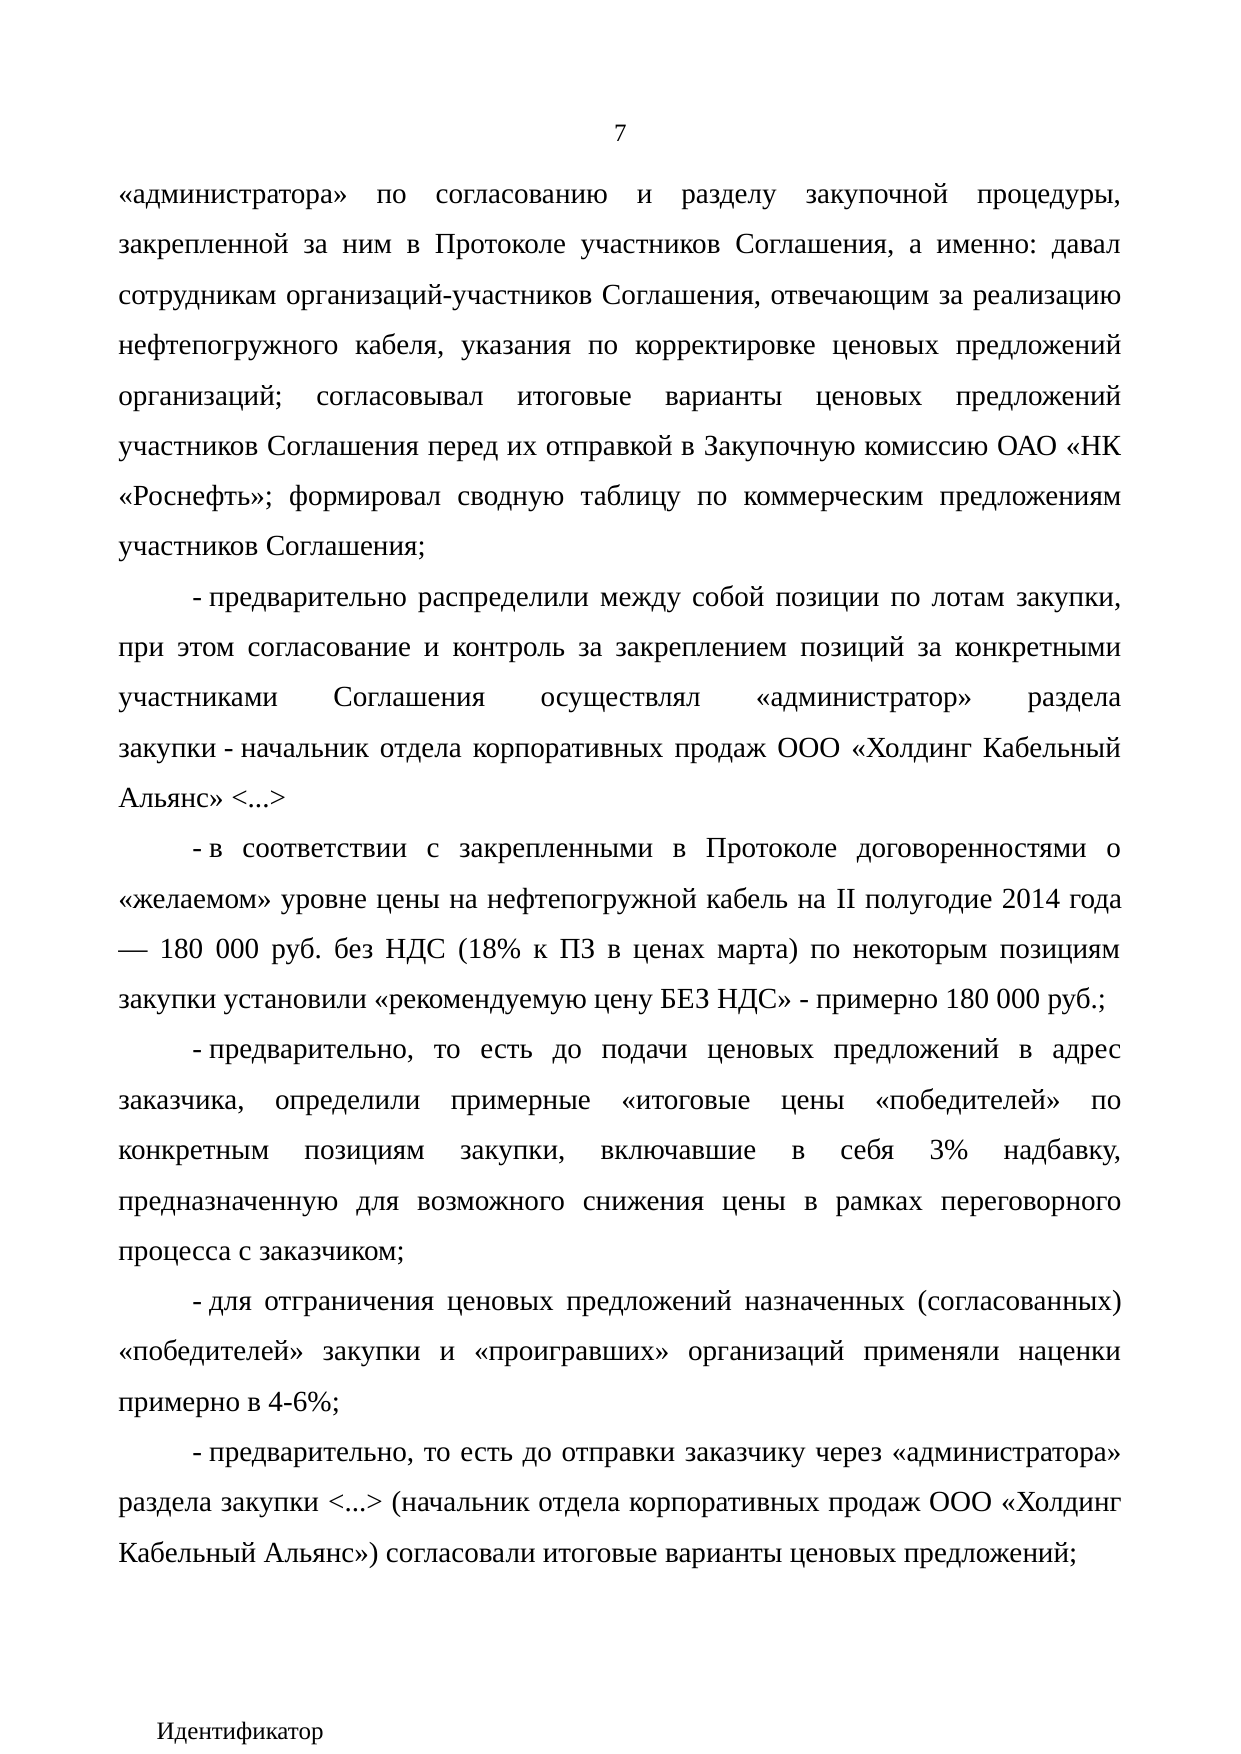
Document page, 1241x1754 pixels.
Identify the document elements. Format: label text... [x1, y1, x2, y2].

text «администратора» по согласованию и разделу закупочной процедуры, закрепленной за ним в Протоколе участников Соглашения, а именно: давал сотрудникам организаций-участников Соглашения, отвечающим за реализацию нефтепогружного кабеля, указания по корректировке ценовых предложений организаций; согласовывал итоговые варианты ценовых предложений участников Соглашения перед их отправкой в Закупочную комиссию ОАО «НК «Роснефть»; формировал сводную таблицу по коммерческим предложениям участников Соглашения; [118, 176, 1122, 562]
text - предварительно, то есть до подачи ценовых предложений в адрес заказчика, определили примерные «итоговые цены «победителей» по конкретным позициям закупки, включавшие в себя 3% надбавку, предназначенную для возможного снижения цены в рамках переговорного процесса с заказчиком; [118, 1032, 1122, 1266]
text - предварительно распределили между собой позиции по лотам закупки, при этом согласование и контроль за закреплением позиций за конкретными участниками Соглашения осуществлял «администратор» раздела закупки - начальник отдела корпоративных продаж ООО «Холдинг Кабельный Альянс» <...> [118, 579, 1122, 814]
text - для отграничения ценовых предложений назначенных (согласованных) «победителей» закупки и «проигравших» организаций применяли наценки примерно в 4-6%; [118, 1283, 1122, 1417]
text - в соответствии с закрепленными в Протоколе договоренностями о «желаемом» уровне цены на нефтепогружной кабель на II полугодие 2014 года — 180 000 руб. без НДС (18% к ПЗ в ценах марта) по некоторым позициям закупки установили «рекомендуемую цену БЕЗ НДС» - примерно 180 000 руб.; [118, 830, 1122, 1015]
text - предварительно, то есть до отправки заказчику через «администратора» раздела закупки <...> (начальник отдела корпоративных продаж ООО «Холдинг Кабельный Альянс») согласовали итоговые варианты ценовых предложений; [118, 1434, 1122, 1568]
